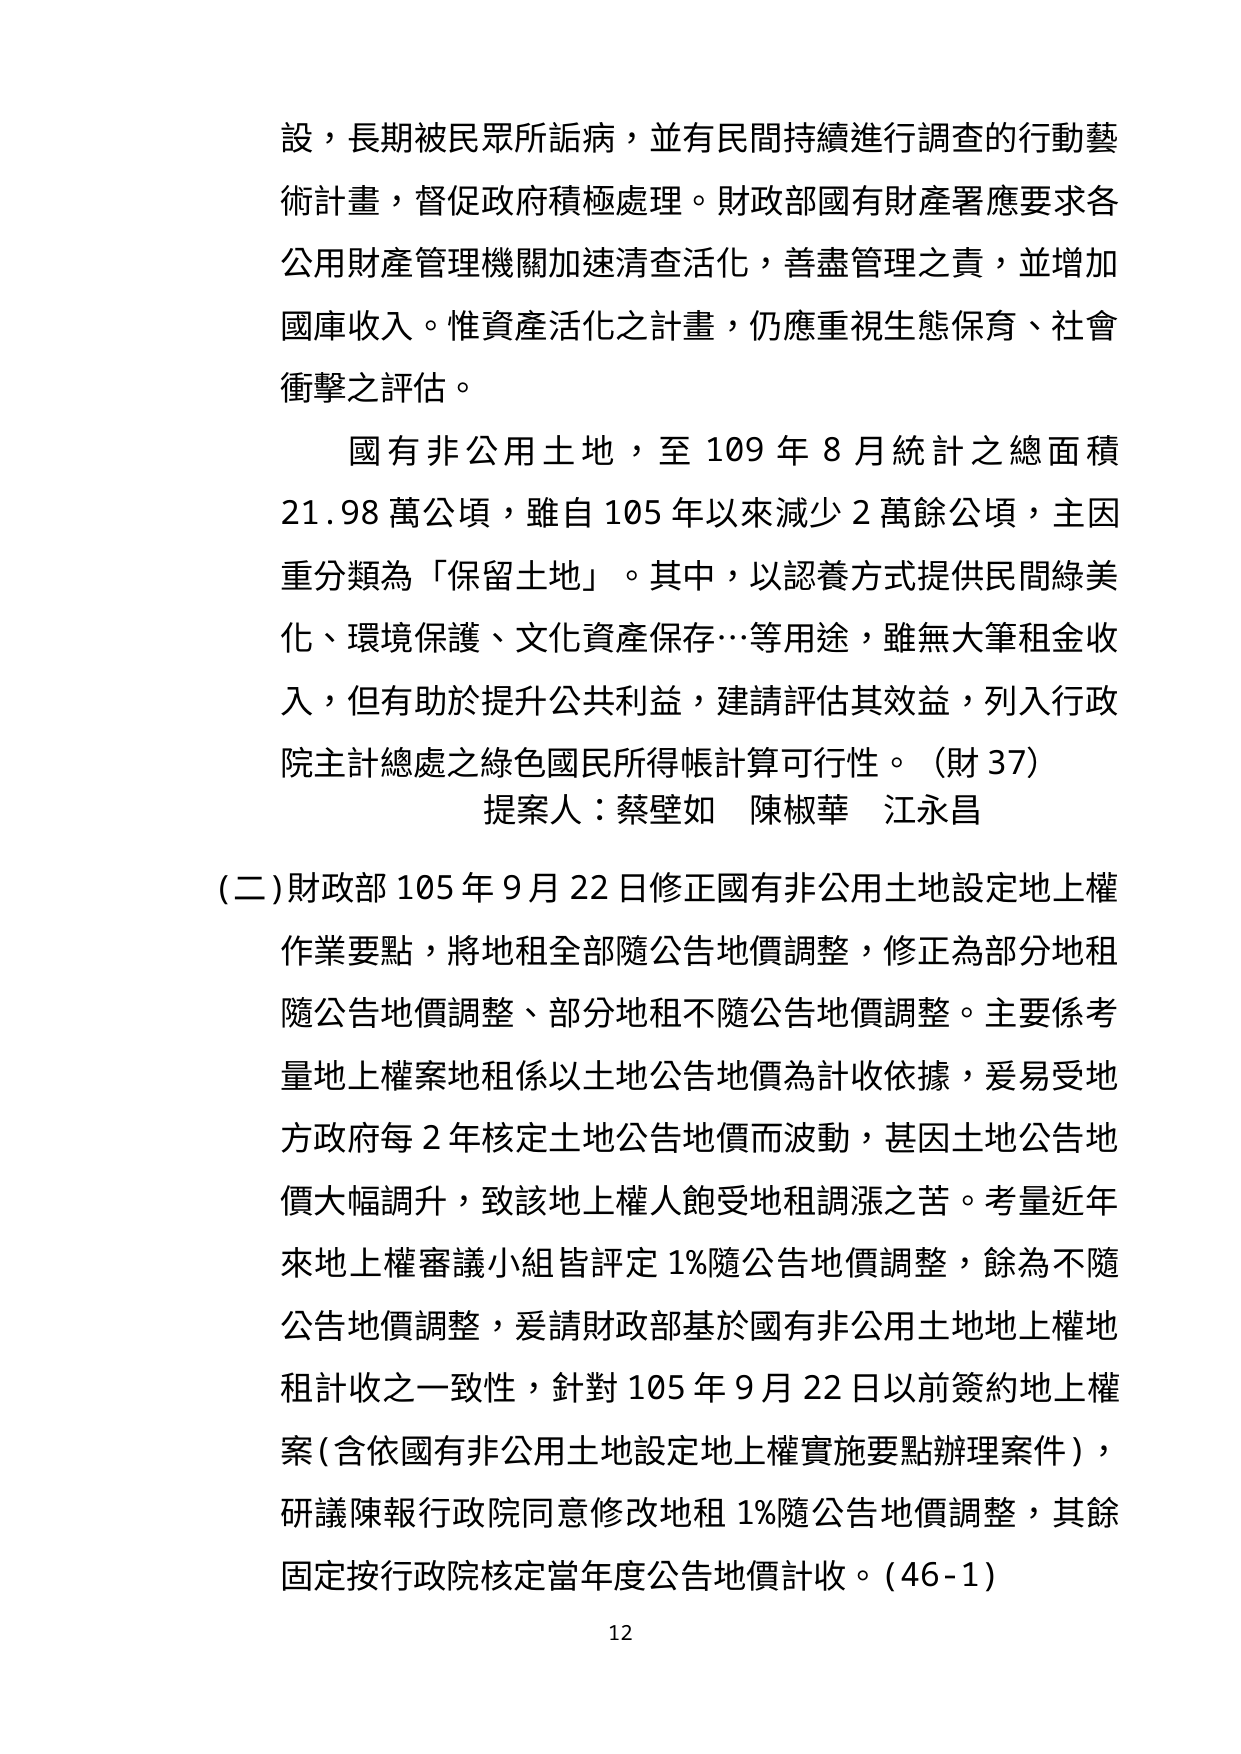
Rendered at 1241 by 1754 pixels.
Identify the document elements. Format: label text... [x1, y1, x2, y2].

text (二)財政部105年9月22日修正國有非公用土地設定地上權作業要點，將地租全部隨公告地價調整，修正為部分地租隨公告地價調整、部分地租不隨公告地價調整。主要係考量地上權案地租係以土地公告地價為計收依據，爰易受地方政府每2年核定土地公告地價而波動，甚因土地公告地價大幅調升，致該地上權人飽受地租調漲之苦。考量近年來地上權審議小組皆評定1%隨公告地價調整，餘為不隨公告地價調整，爰請財政部基於國有非公用土地地上權地租計收之一致性，針對105年9月22日以前簽約地上權案(含依國有非公用土地設定地上權實施要點辦理案件)，研議陳報行政院同意修改地租1%隨公告地價調整，其餘固定按行政院核定當年度公告地價計收。(46-1) [213, 844, 1120, 1594]
text 國有非公用土地，至109年8月統計之總面積21.98萬公頃，雖自105年以來減少2萬餘公頃，主因重分類為「保留土地」。其中，以認養方式提供民間綠美化、環境保護、文化資產保存…等用途，雖無大筆租金收入，但有助於提升公共利益，建請評估其效益，列入行政院主計總處之綠色國民所得帳計算可行性。（財37） [280, 407, 1120, 782]
text 設，長期被民眾所詬病，並有民間持續進行調查的行動藝術計畫，督促政府積極處理。財政部國有財產署應要求各公用財產管理機關加速清查活化，善盡管理之責，並增加國庫收入。惟資產活化之計畫，仍應重視生態保育、社會衝擊之評估。 [213, 94, 1120, 407]
text 提案人：蔡壁如 陳椒華 江永昌 [483, 782, 1120, 832]
